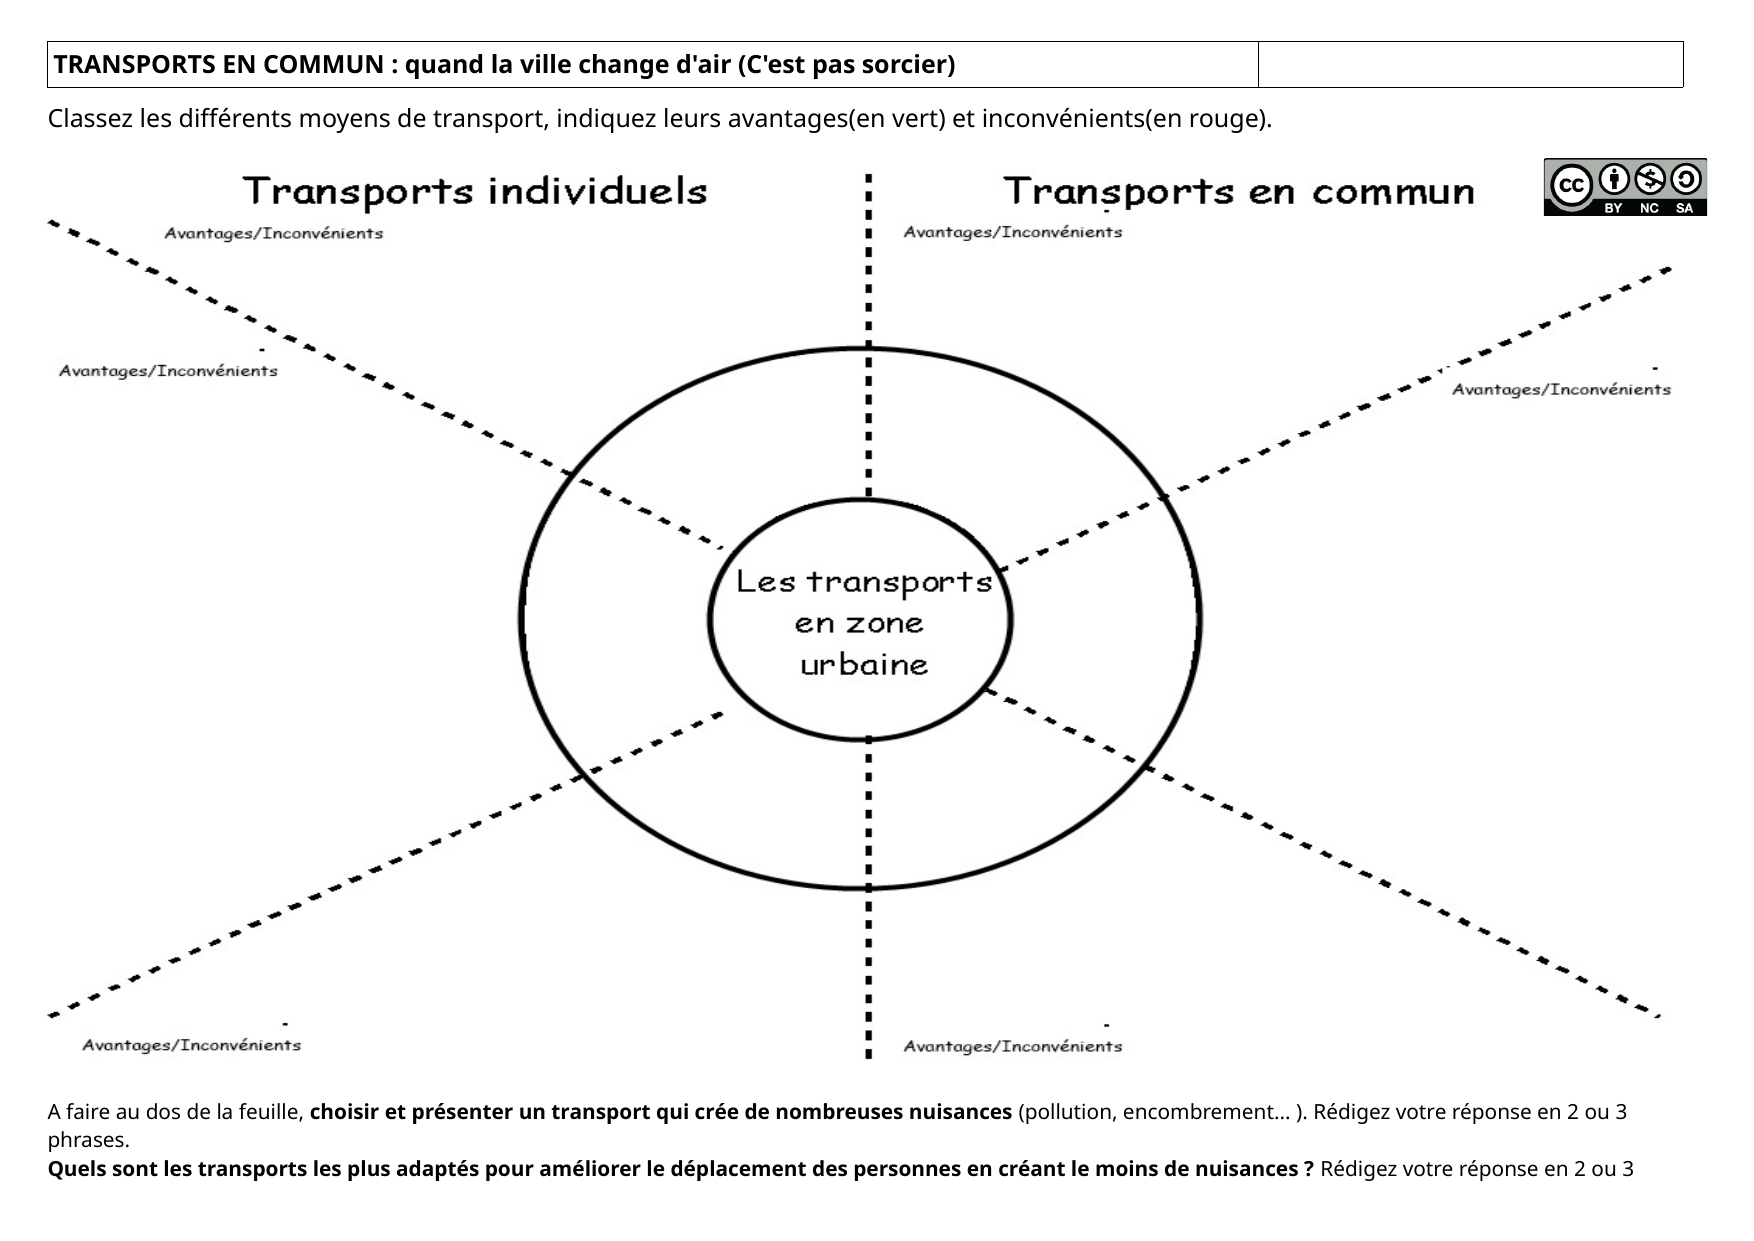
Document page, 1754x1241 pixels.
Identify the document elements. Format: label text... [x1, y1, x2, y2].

table_header [1259, 42, 1683, 87]
table_header TRANSPORTS EN COMMUN : quand la ville change d'air (C'est pas sorcier) [48, 42, 1258, 87]
text Classez les différents moyens de transport, indiquez leurs avantages(en vert) et inconvénients(en rouge). [47, 101, 1707, 135]
text Quels sont les transports les plus adaptés pour améliorer le déplacement des personnes en créant le moins de nuisances ? Rédigez votre réponse en 2 ou 3 [47, 1154, 1707, 1182]
picture [43, 158, 1708, 1069]
text A faire au dos de la feuille, choisir et présenter un transport qui crée de nombreuses nuisances (pollution, encombrement... ). Rédigez votre réponse en 2 ou 3 phrases. [47, 1097, 1707, 1154]
